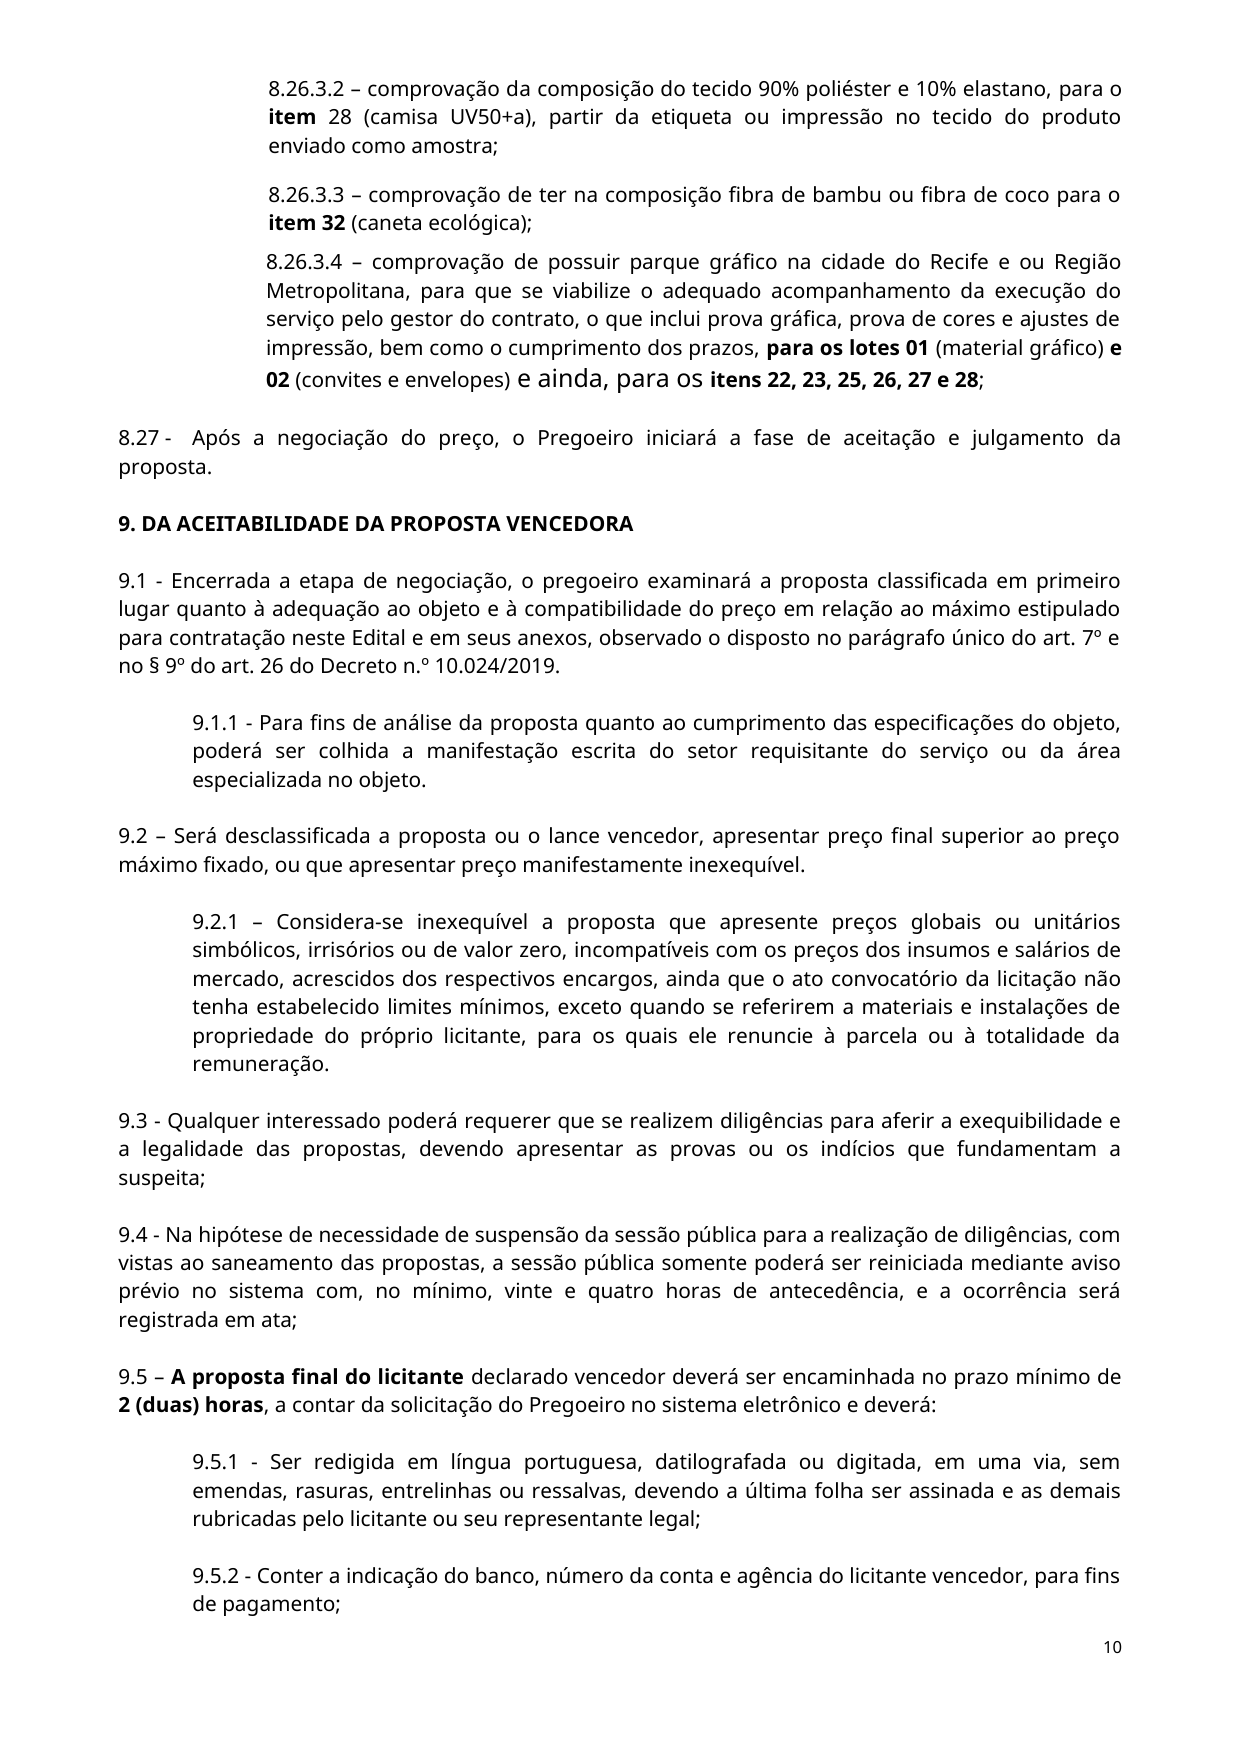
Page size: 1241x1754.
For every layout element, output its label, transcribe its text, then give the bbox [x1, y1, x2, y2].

text 9.1 - Encerrada a etapa de negociação, o pregoeiro examinará a proposta classificada em primeiro lugar quanto à adequação ao objeto e à compatibilidade do preço em relação ao máximo estipulado para contratação neste Edital e em seus anexos, observado o disposto no parágrafo único do art. 7º e no § 9º do art. 26 do Decreto n.º 10.024/2019. [118, 566, 1122, 679]
text 8.26.3.4 – comprovação de possuir parque gráfico na cidade do Recife e ou Região Metropolitana, para que se viabilize o adequado acompanhamento da execução do serviço pelo gestor do contrato, o que inclui prova gráfica, prova de cores e ajustes de impressão, bem como o cumprimento dos prazos, para os lotes 01 (material gráfico) e 02 (convites e envelopes) e ainda, para os itens 22, 23, 25, 26, 27 e 28; [266, 247, 1122, 395]
text 8.27 - Após a negociação do preço, o Pregoeiro iniciará a fase de aceitação e julgamento da proposta. [118, 423, 1122, 480]
text 9.5 – A proposta final do licitante declarado vencedor deverá ser encaminhada no prazo mínimo de 2 (duas) horas, a contar da solicitação do Pregoeiro no sistema eletrônico e deverá: [118, 1362, 1122, 1419]
text 9.2.1 – Considera-se inexequível a proposta que apresente preços globais ou unitários simbólicos, irrisórios ou de valor zero, incompatíveis com os preços dos insumos e salários de mercado, acrescidos dos respectivos encargos, ainda que o ato convocatório da licitação não tenha estabelecido limites mínimos, exceto quando se referirem a materiais e instalações de propriedade do próprio licitante, para os quais ele renuncie à parcela ou à totalidade da remuneração. [192, 907, 1122, 1078]
text 9. DA ACEITABILIDADE DA PROPOSTA VENCEDORA [118, 509, 1122, 537]
text 9.4 - Na hipótese de necessidade de suspensão da sessão pública para a realização de diligências, com vistas ao saneamento das propostas, a sessão pública somente poderá ser reiniciada mediante aviso prévio no sistema com, no mínimo, vinte e quatro horas de antecedência, e a ocorrência será registrada em ata; [118, 1220, 1122, 1333]
text 8.26.3.3 – comprovação de ter na composição fibra de bambu ou fibra de coco para o item 32 (caneta ecológica); [268, 180, 1122, 237]
text 9.5.2 - Conter a indicação do banco, número da conta e agência do licitante vencedor, para fins de pagamento; [192, 1561, 1122, 1618]
list 9.2 – Será desclassificada a proposta ou o lance vencedor, apresentar preço final superior ao preço máximo fixado, ou que apresentar preço manifestamente inexequível. [118, 822, 1122, 878]
text 9.1.1 - Para fins de análise da proposta quanto ao cumprimento das especificações do objeto, poderá ser colhida a manifestação escrita do setor requisitante do serviço ou da área especializada no objeto. [192, 708, 1122, 793]
text 9.5.1 - Ser redigida em língua portuguesa, datilografada ou digitada, em uma via, sem emendas, rasuras, entrelinhas ou ressalvas, devendo a última folha ser assinada e as demais rubricadas pelo licitante ou seu representante legal; [192, 1447, 1122, 1533]
text 9.3 - Qualquer interessado poderá requerer que se realizem diligências para aferir a exequibilidade e a legalidade das propostas, devendo apresentar as provas ou os indícios que fundamentam a suspeita; [118, 1106, 1122, 1191]
text 8.26.3.2 – comprovação da composição do tecido 90% poliéster e 10% elastano, para o item 28 (camisa UV50+a), partir da etiqueta ou impressão no tecido do produto enviado como amostra; [268, 74, 1122, 159]
